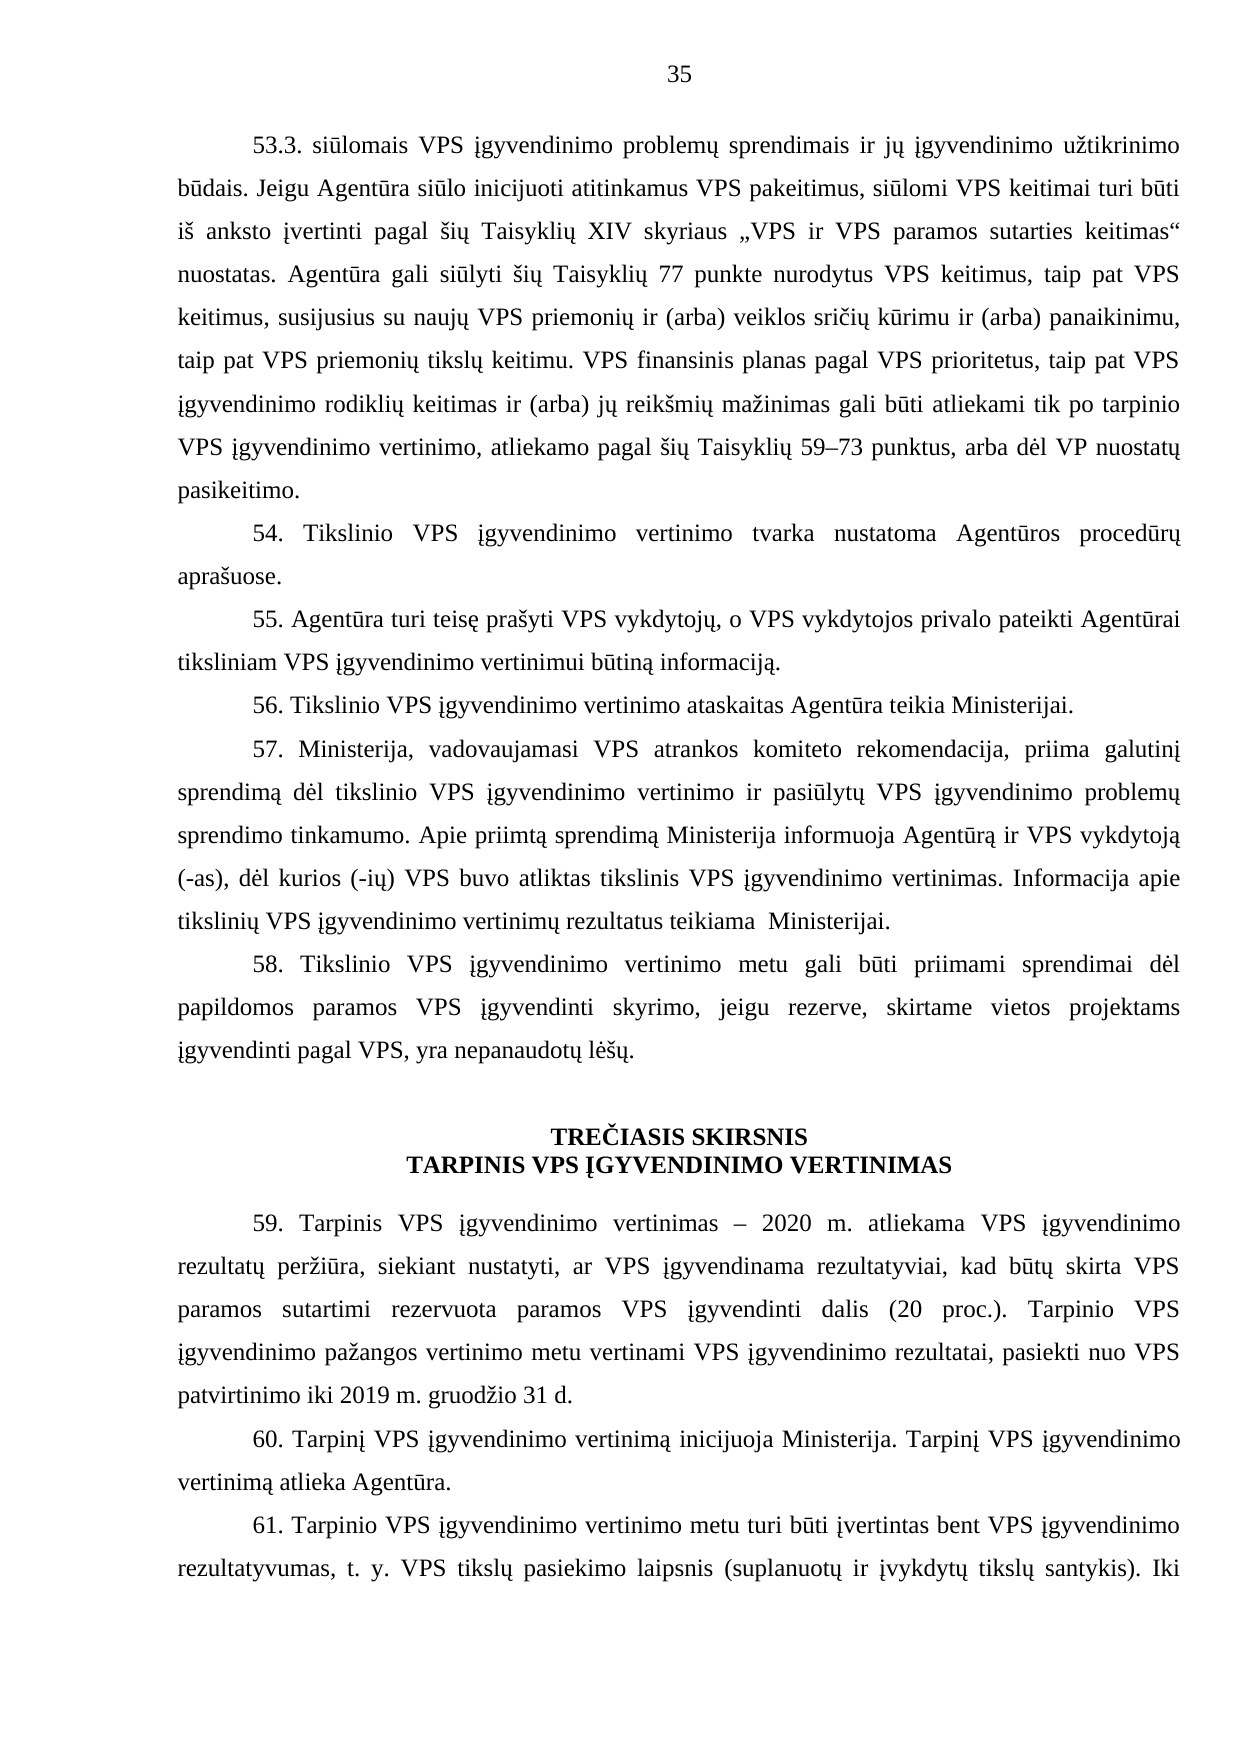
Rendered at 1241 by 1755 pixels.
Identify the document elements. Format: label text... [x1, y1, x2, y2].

text 56. Tikslinio VPS įgyvendinimo vertinimo ataskaitas Agentūra teikia Ministerijai. [177, 691, 1181, 719]
text 55. Agentūra turi teisę prašyti VPS vykdytojų, o VPS vykdytojos privalo pateikti Agentūrai tiksliniam VPS įgyvendinimo vertinimui būtiną informaciją. [177, 604, 1181, 676]
text TREČIASIS SKIRSNIS [177, 1122, 1181, 1151]
text 59. Tarpinis VPS įgyvendinimo vertinimas – 2020 m. atliekama VPS įgyvendinimo rezultatų peržiūra, siekiant nustatyti, ar VPS įgyvendinama rezultatyviai, kad būtų skirta VPS paramos sutartimi rezervuota paramos VPS įgyvendinti dalis (20 proc.). Tarpinio VPS įgyvendinimo pažangos vertinimo metu vertinami VPS įgyvendinimo rezultatai, pasiekti nuo VPS patvirtinimo iki 2019 m. gruodžio 31 d. [177, 1208, 1181, 1409]
text TARPINIS VPS ĮGYVENDINIMO VERTINIMAS [177, 1151, 1181, 1179]
text 58. Tikslinio VPS įgyvendinimo vertinimo metu gali būti priimami sprendimai dėl papildomos paramos VPS įgyvendinti skyrimo, jeigu rezerve, skirtame vietos projektams įgyvendinti pagal VPS, yra nepanaudotų lėšų. [177, 949, 1181, 1064]
text 57. Ministerija, vadovaujamasi VPS atrankos komiteto rekomendacija, priima galutinį sprendimą dėl tikslinio VPS įgyvendinimo vertinimo ir pasiūlytų VPS įgyvendinimo problemų sprendimo tinkamumo. Apie priimtą sprendimą Ministerija informuoja Agentūrą ir VPS vykdytoją (-as), dėl kurios (-ių) VPS buvo atliktas tikslinis VPS įgyvendinimo vertinimas. Informacija apie tikslinių VPS įgyvendinimo vertinimų rezultatus teikiama Ministerijai. [177, 734, 1181, 935]
text 53.3. siūlomais VPS įgyvendinimo problemų sprendimais ir jų įgyvendinimo užtikrinimo būdais. Jeigu Agentūra siūlo inicijuoti atitinkamus VPS pakeitimus, siūlomi VPS keitimai turi būti iš anksto įvertinti pagal šių Taisyklių XIV skyriaus „VPS ir VPS paramos sutarties keitimas“ nuostatas. Agentūra gali siūlyti šių Taisyklių 77 punkte nurodytus VPS keitimus, taip pat VPS keitimus, susijusius su naujų VPS priemonių ir (arba) veiklos sričių kūrimu ir (arba) panaikinimu, taip pat VPS priemonių tikslų keitimu. VPS finansinis planas pagal VPS prioritetus, taip pat VPS įgyvendinimo rodiklių keitimas ir (arba) jų reikšmių mažinimas gali būti atliekami tik po tarpinio VPS įgyvendinimo vertinimo, atliekamo pagal šių Taisyklių 59–73 punktus, arba dėl VP nuostatų pasikeitimo. [177, 130, 1181, 504]
text 54. Tikslinio VPS įgyvendinimo vertinimo tvarka nustatoma Agentūros procedūrų aprašuose. [177, 518, 1181, 590]
text 60. Tarpinį VPS įgyvendinimo vertinimą inicijuoja Ministerija. Tarpinį VPS įgyvendinimo vertinimą atlieka Agentūra. [177, 1424, 1181, 1496]
text 61. Tarpinio VPS įgyvendinimo vertinimo metu turi būti įvertintas bent VPS įgyvendinimo rezultatyvumas, t. y. VPS tikslų pasiekimo laipsnis (suplanuotų ir įvykdytų tikslų santykis). Iki [177, 1510, 1181, 1582]
